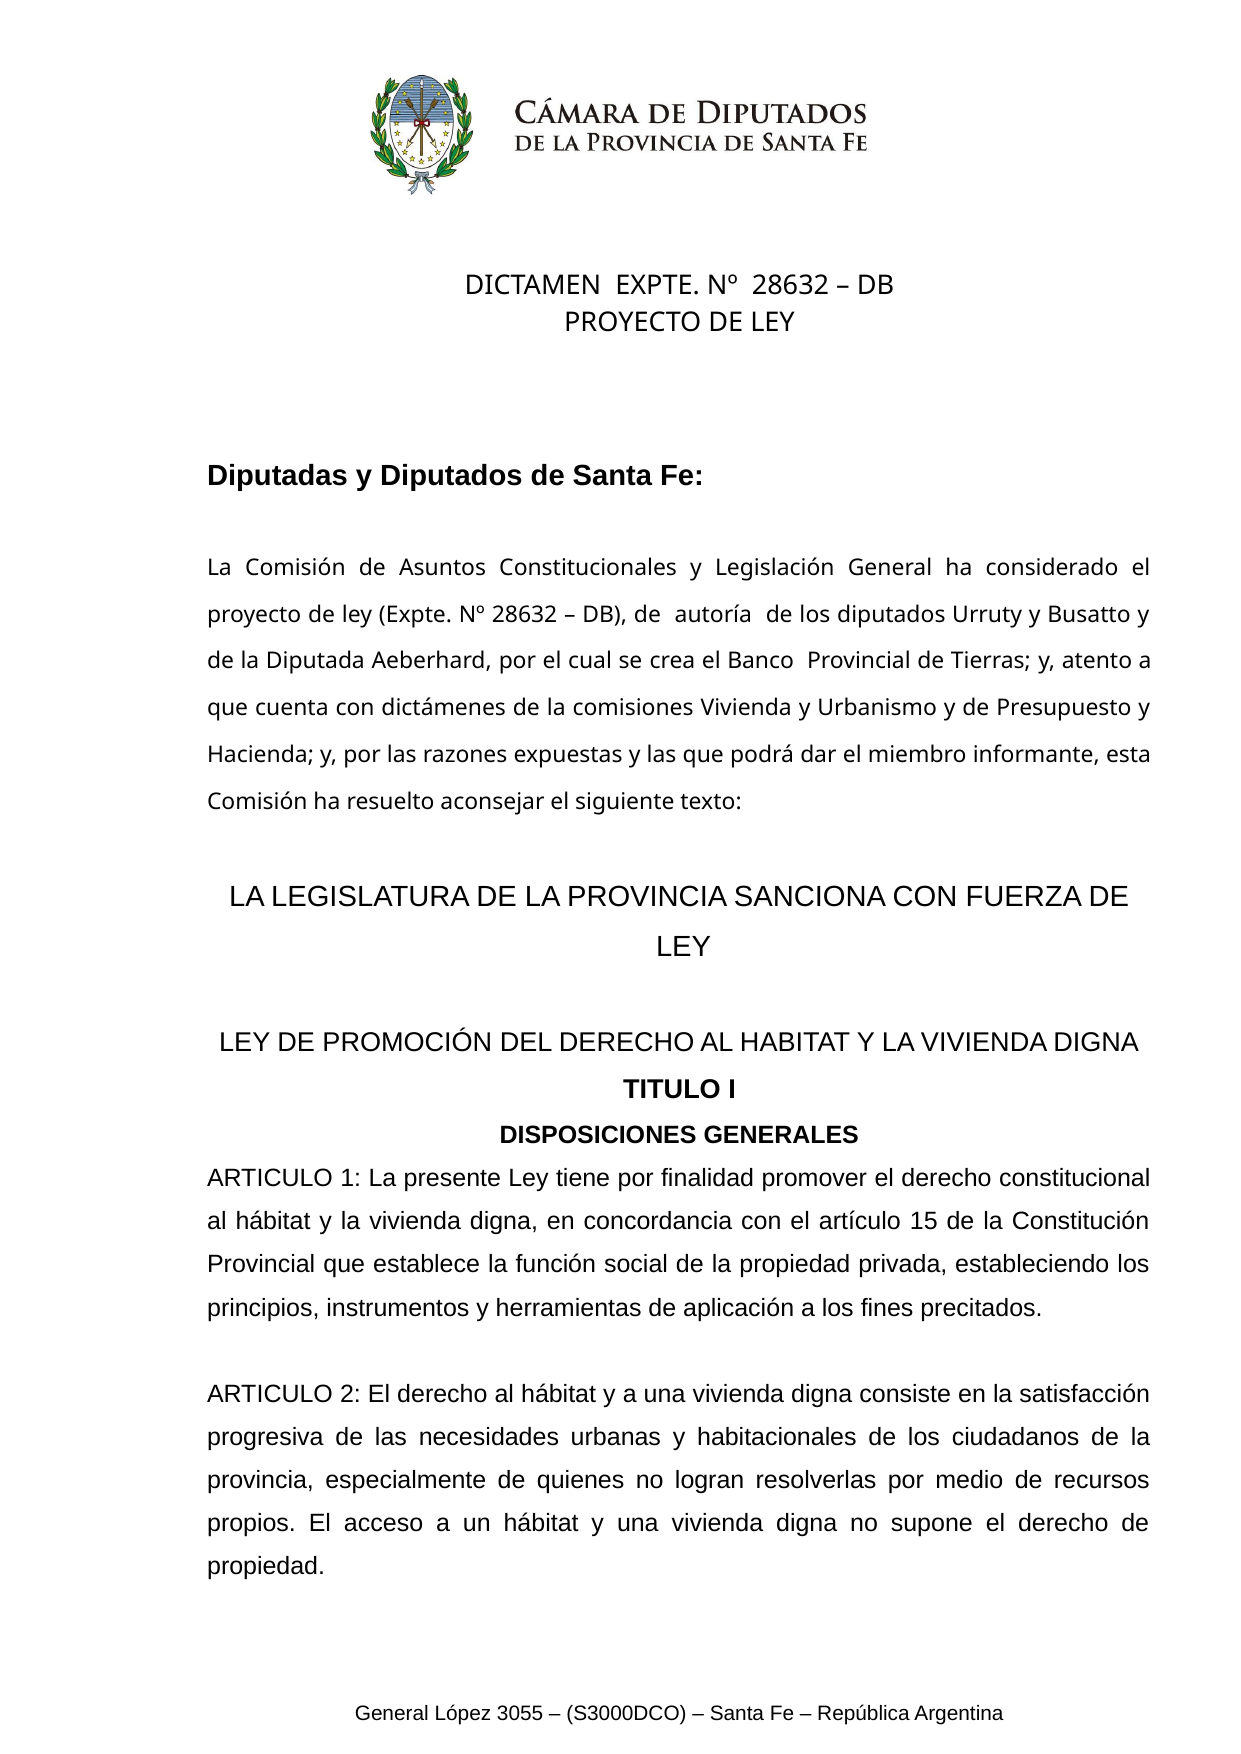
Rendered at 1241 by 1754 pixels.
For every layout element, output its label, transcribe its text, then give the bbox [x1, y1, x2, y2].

text DICTAMEN EXPTE. Nº 28632 – DB [207, 265, 1152, 302]
text LEY DE PROMOCIÓN DEL DERECHO AL HABITAT Y LA VIVIENDA DIGNA [207, 1026, 1152, 1058]
picture [370, 75, 867, 199]
text La Comisión de Asuntos Constitucionales y Legislación General ha considerado el proyecto de ley (Expte. Nº 28632 – DB), de autoría de los diputados Urruty y Busatto y de la Diputada Aeberhard, por el cual se crea el Banco Provincial de Tierras; y, atento a que cuenta con dictámenes de la comisiones Vivienda y Urbanismo y de Presupuesto y Hacienda; y, por las razones expuestas y las que podrá dar el miembro informante, esta Comisión ha resuelto aconsejar el siguiente texto: [207, 551, 1152, 816]
text LA LEGISLATURA DE LA PROVINCIA SANCIONA CON FUERZA DE [207, 879, 1152, 912]
text TITULO I [207, 1073, 1152, 1104]
text PROYECTO DE LEY [207, 302, 1152, 339]
text DISPOSICIONES GENERALES [207, 1120, 1152, 1149]
text ARTICULO 1: La presente Ley tiene por finalidad promover el derecho constitucional al hábitat y la vivienda digna, en concordancia con el artículo 15 de la Constitución Provincial que establece la función social de la propiedad privada, estableciendo los principios, instrumentos y herramientas de aplicación a los fines precitados. [207, 1163, 1152, 1321]
text ARTICULO 2: El derecho al hábitat y a una vivienda digna consiste en la satisfacción progresiva de las necesidades urbanas y habitacionales de los ciudadanos de la provincia, especialmente de quienes no logran resolverlas por medio de recursos propios. El acceso a un hábitat y una vivienda digna no supone el derecho de propiedad. [207, 1379, 1152, 1580]
subtitle Diputadas y Diputados de Santa Fe: [207, 458, 1152, 491]
text LEY [207, 929, 1152, 963]
